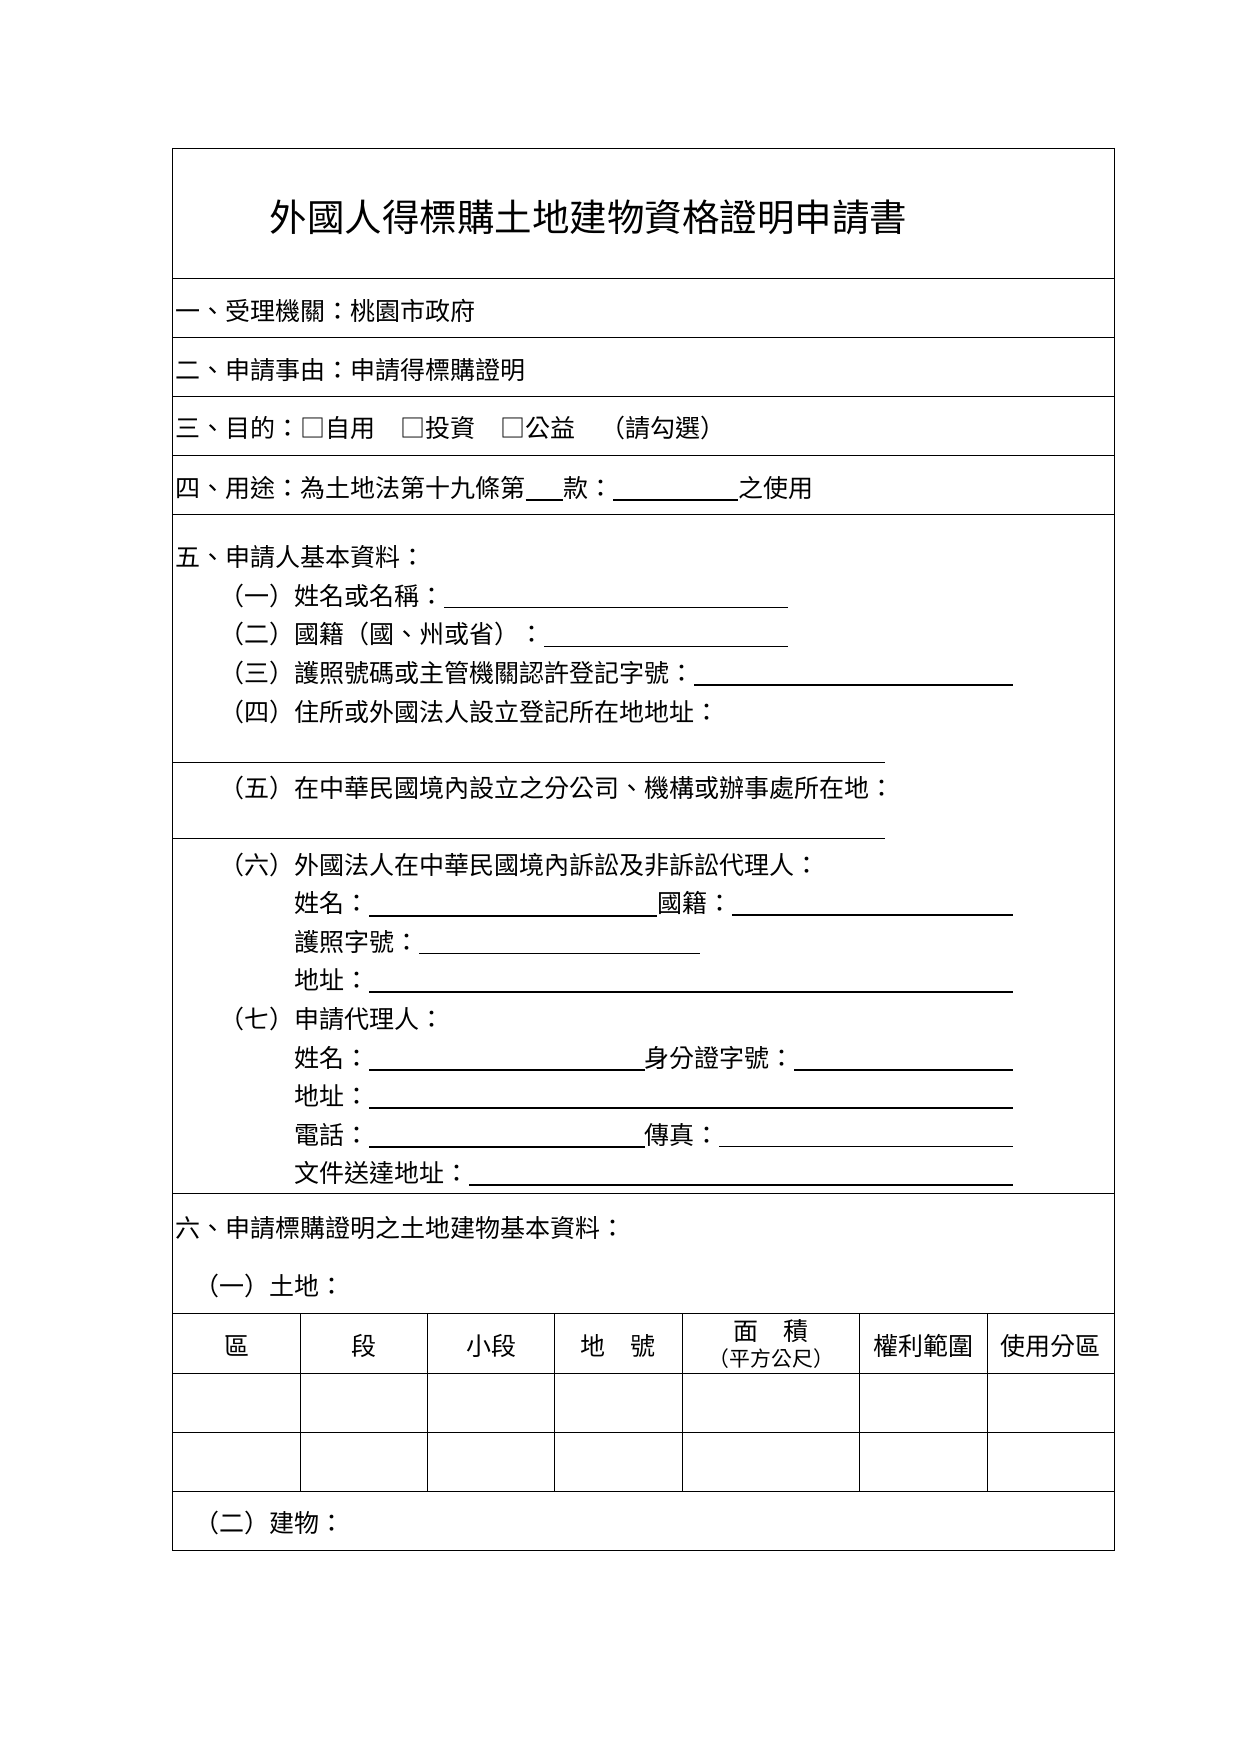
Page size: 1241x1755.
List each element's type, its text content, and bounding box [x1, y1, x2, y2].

table_cell [301, 1374, 427, 1432]
table_cell 段 [301, 1314, 427, 1373]
table_cell 面 積 （平方公尺） [683, 1314, 859, 1373]
table_cell [683, 1374, 859, 1432]
table_cell [860, 1374, 987, 1432]
table_cell 六、申請標購證明之土地建物基本資料： （一）土地： [173, 1194, 1114, 1313]
table_cell [428, 1374, 554, 1432]
table_header 外國人得標購土地建物資格證明申請書 [173, 149, 1114, 278]
table_cell [555, 1374, 682, 1432]
table_cell [173, 1374, 300, 1432]
table_cell 區 [173, 1314, 300, 1373]
table_cell 權利範圍 [860, 1314, 987, 1373]
table_cell 五、申請人基本資料： （一）姓名或名稱： （二）國籍（國、州或省）： （三）護照號碼或主管機關認許登記字號： （四）住所或外國法人設立登記所在地地址： （五）在中華民國境內設立之分公司、機構或辦事處所在地： （六）外國法人在中華民國境內訴訟及非訴訟代理人： 姓名： 國籍： 護照字號： 地址： （七）申請代理人： 姓名： 身分證字號： 地址： 電話： 傳真： 文件送達地址： [173, 515, 1114, 1193]
table_cell 三、目的：□自用 □投資 □公益 （請勾選） [173, 397, 1114, 455]
table_cell [428, 1433, 554, 1491]
table_cell [301, 1433, 427, 1491]
table_cell 小段 [428, 1314, 554, 1373]
table_cell 地 號 [555, 1314, 682, 1373]
table_cell 使用分區 [988, 1314, 1114, 1373]
table_cell [173, 1433, 300, 1491]
table_cell [988, 1433, 1114, 1491]
table_cell [860, 1433, 987, 1491]
table_cell [555, 1433, 682, 1491]
table_cell 二、申請事由：申請得標購證明 [173, 338, 1114, 396]
table_cell （二）建物： [173, 1492, 1114, 1550]
table_cell 一、受理機關：桃園市政府 [173, 279, 1114, 337]
table_cell [683, 1433, 859, 1491]
table_cell [988, 1374, 1114, 1432]
table_cell 四、用途：為土地法第十九條第 款： 之使用 [173, 456, 1114, 514]
